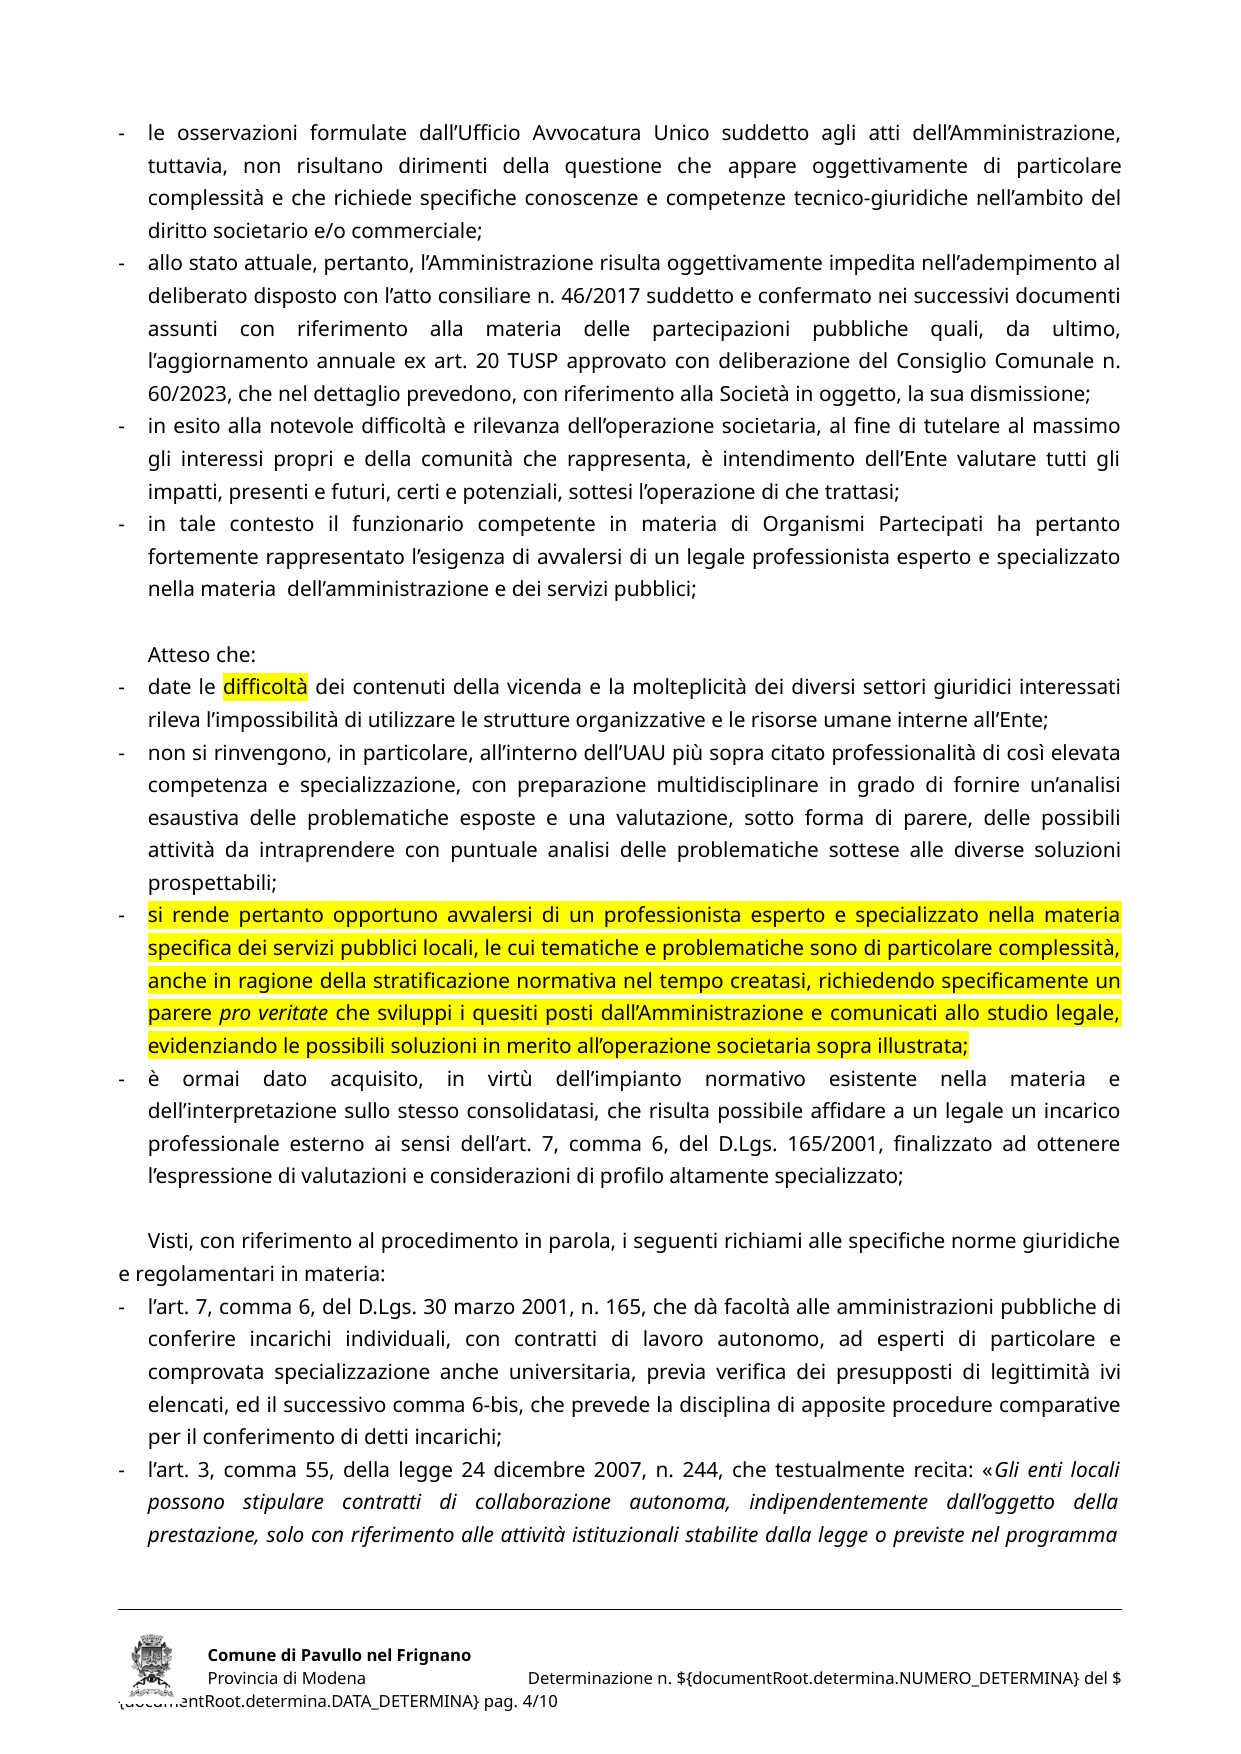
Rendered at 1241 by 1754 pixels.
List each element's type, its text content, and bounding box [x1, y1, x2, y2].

list allo stato attuale, pertanto, l’Amministrazione risulta oggettivamente impedita nell’adempimento al deliberato disposto con l’atto consiliare n. 46/2017 suddetto e confermato nei successivi documenti assunti con riferimento alla materia delle partecipazioni pubbliche quali, da ultimo, l’aggiornamento annuale ex art. 20 TUSP approvato con deliberazione del Consiglio Comunale n. 60/2023, che nel dettaglio prevedono, con riferimento alla Società in oggetto, la sua dismissione; [118, 248, 1122, 407]
list è ormai dato acquisito, in virtù dell’impianto normativo esistente nella materia e dell’interpretazione sullo stesso consolidatasi, che risulta possibile affidare a un legale un incarico professionale esterno ai sensi dell’art. 7, comma 6, del D.Lgs. 165/2001, finalizzato ad ottenere l’espressione di valutazioni e considerazioni di profilo altamente specializzato; [118, 1064, 1122, 1190]
list non si rinvengono, in particolare, all’interno dell’UAU più sopra citato professionalità di così elevata competenza e specializzazione, con preparazione multidisciplinare in grado di fornire un’analisi esaustiva delle problematiche esposte e una valutazione, sotto forma di parere, delle possibili attività da intraprendere con puntuale analisi delle problematiche sottese alle diverse soluzioni prospettabili; [118, 738, 1122, 896]
list le osservazioni formulate dall’Ufficio Avvocatura Unico suddetto agli atti dell’Amministrazione, tuttavia, non risultano dirimenti della questione che appare oggettivamente di particolare complessità e che richiede specifiche conoscenze e competenze tecnico-giuridiche nell’ambito del diritto societario e/o commerciale; [118, 118, 1122, 244]
list l’art. 7, comma 6, del D.Lgs. 30 marzo 2001, n. 165, che dà facoltà alle amministrazioni pubbliche di conferire incarichi individuali, con contratti di lavoro autonomo, ad esperti di particolare e comprovata specializzazione anche universitaria, previa verifica dei presupposti di legittimità ivi elencati, ed il successivo comma 6-bis, che prevede la disciplina di apposite procedure comparative per il conferimento di detti incarichi; [118, 1292, 1122, 1451]
list l’art. 3, comma 55, della legge 24 dicembre 2007, n. 244, che testualmente recita: «Gli enti locali possono stipulare contratti di collaborazione autonoma, indipendentemente dall’oggetto della prestazione, solo con riferimento alle attività istituzionali stabilite dalla legge o previste nel programma [118, 1455, 1122, 1548]
list in esito alla notevole difficoltà e rilevanza dell’operazione societaria, al fine di tutelare al massimo gli interessi propri e della comunità che rappresenta, è intendimento dell’Ente valutare tutti gli impatti, presenti e futuri, certi e potenziali, sottesi l’operazione di che trattasi; [118, 412, 1122, 505]
picture [120, 1631, 183, 1704]
list date le difficoltà dei contenuti della vicenda e la molteplicità dei diversi settori giuridici interessati rileva l’impossibilità di utilizzare le strutture organizzative e le risorse umane interne all’Ente; [118, 672, 1122, 733]
text Visti, con riferimento al procedimento in parola, i seguenti richiami alle specifiche norme giuridiche e regolamentari in materia: [118, 1227, 1122, 1288]
list si rende pertanto opportuno avvalersi di un professionista esperto e specializzato nella materia specifica dei servizi pubblici locali, le cui tematiche e problematiche sono di particolare complessità, anche in ragione della stratificazione normativa nel tempo creatasi, richiedendo specificamente un parere pro veritate che sviluppi i quesiti posti dall’Amministrazione e comunicati allo studio legale, evidenziando le possibili soluzioni in merito all’operazione societaria sopra illustrata; [118, 901, 1122, 1059]
list in tale contesto il funzionario competente in materia di Organismi Partecipati ha pertanto fortemente rappresentato l’esigenza di avvalersi di un legale professionista esperto e specializzato nella materia dell’amministrazione e dei servizi pubblici; [118, 509, 1122, 603]
text Atteso che: [118, 640, 1122, 668]
